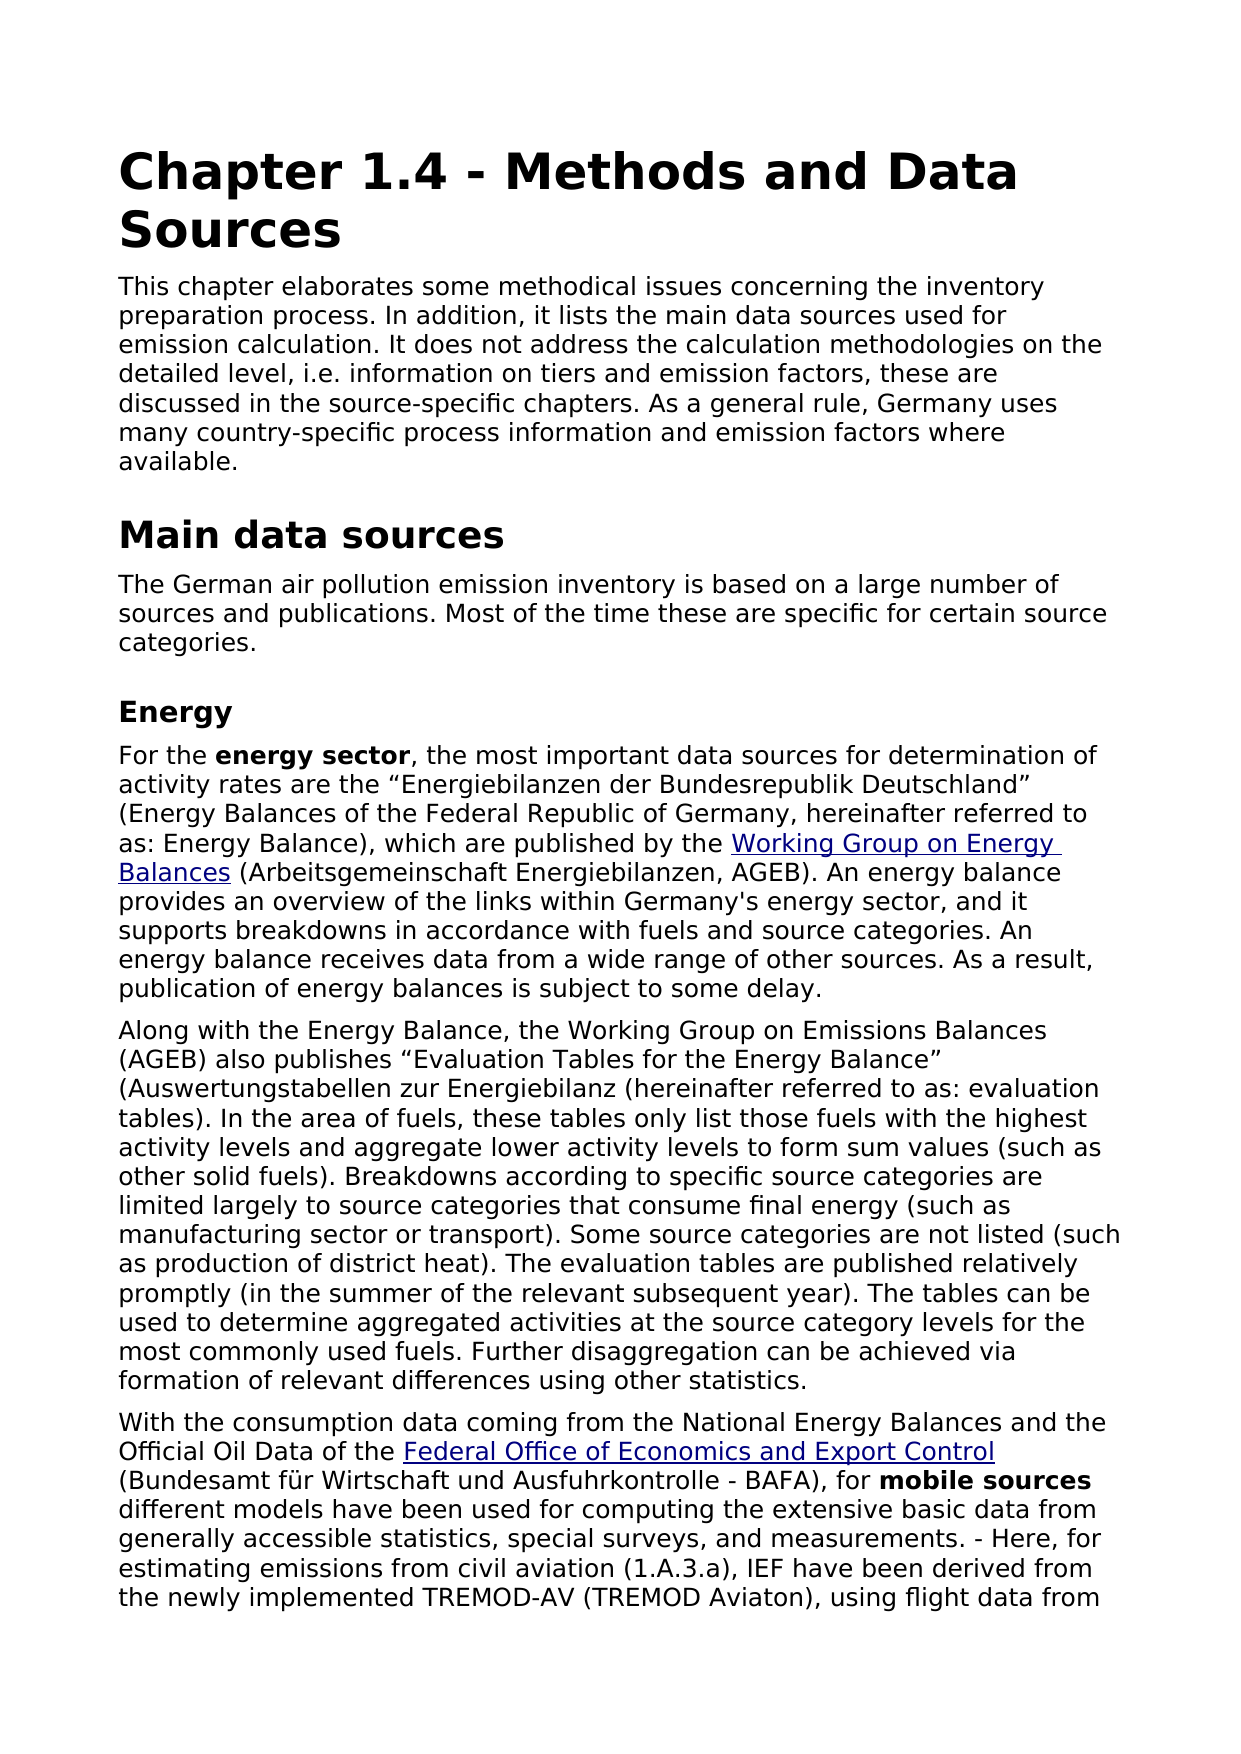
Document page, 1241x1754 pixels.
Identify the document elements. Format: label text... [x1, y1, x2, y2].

text The German air pollution emission inventory is based on a large number of sources and publications. Most of the time these are specific for certain source categories. [118, 570, 1122, 657]
subtitle Chapter 1.4 - Methods and Data Sources [118, 143, 1122, 259]
subtitle Main data sources [118, 514, 1122, 557]
text For the energy sector, the most important data sources for determination of activity rates are the “Energiebilanzen der Bundesrepublik Deutschland” (Energy Balances of the Federal Republic of Germany, hereinafter referred to as: Energy Balance), which are published by the Working Group on Energy Balances (Arbeitsgemeinschaft Energiebilanzen, AGEB). An energy balance provides an overview of the links within Germany's energy sector, and it supports breakdowns in accordance with fuels and source categories. An energy balance receives data from a wide range of other sources. As a result, publication of energy balances is subject to some delay. [118, 741, 1122, 1004]
subtitle Energy [118, 695, 1122, 729]
text With the consumption data coming from the National Energy Balances and the Official Oil Data of the Federal Office of Economics and Export Control (Bundesamt für Wirtschaft und Ausfuhrkontrolle - BAFA), for mobile sources different models have been used for computing the extensive basic data from generally accessible statistics, special surveys, and measurements. - Here, for estimating emissions from civil aviation (1.A.3.a), IEF have been derived from the newly implemented TREMOD-AV (TREMOD Aviaton), using flight data from [118, 1408, 1122, 1612]
text This chapter elaborates some methodical issues concerning the inventory preparation process. In addition, it lists the main data sources used for emission calculation. It does not address the calculation methodologies on the detailed level, i.e. information on tiers and emission factors, these are discussed in the source-specific chapters. As a general rule, Germany uses many country-specific process information and emission factors where available. [118, 272, 1122, 476]
text Along with the Energy Balance, the Working Group on Emissions Balances (AGEB) also publishes “Evaluation Tables for the Energy Balance” (Auswertungstabellen zur Energiebilanz (hereinafter referred to as: evaluation tables). In the area of fuels, these tables only list those fuels with the highest activity levels and aggregate lower activity levels to form sum values (such as other solid fuels). Breakdowns according to specific source categories are limited largely to source categories that consume final energy (such as manufacturing sector or transport). Some source categories are not listed (such as production of district heat). The evaluation tables are published relatively promptly (in the summer of the relevant subsequent year). The tables can be used to determine aggregated activities at the source category levels for the most commonly used fuels. Further disaggregation can be achieved via formation of relevant differences using other statistics. [118, 1016, 1122, 1396]
